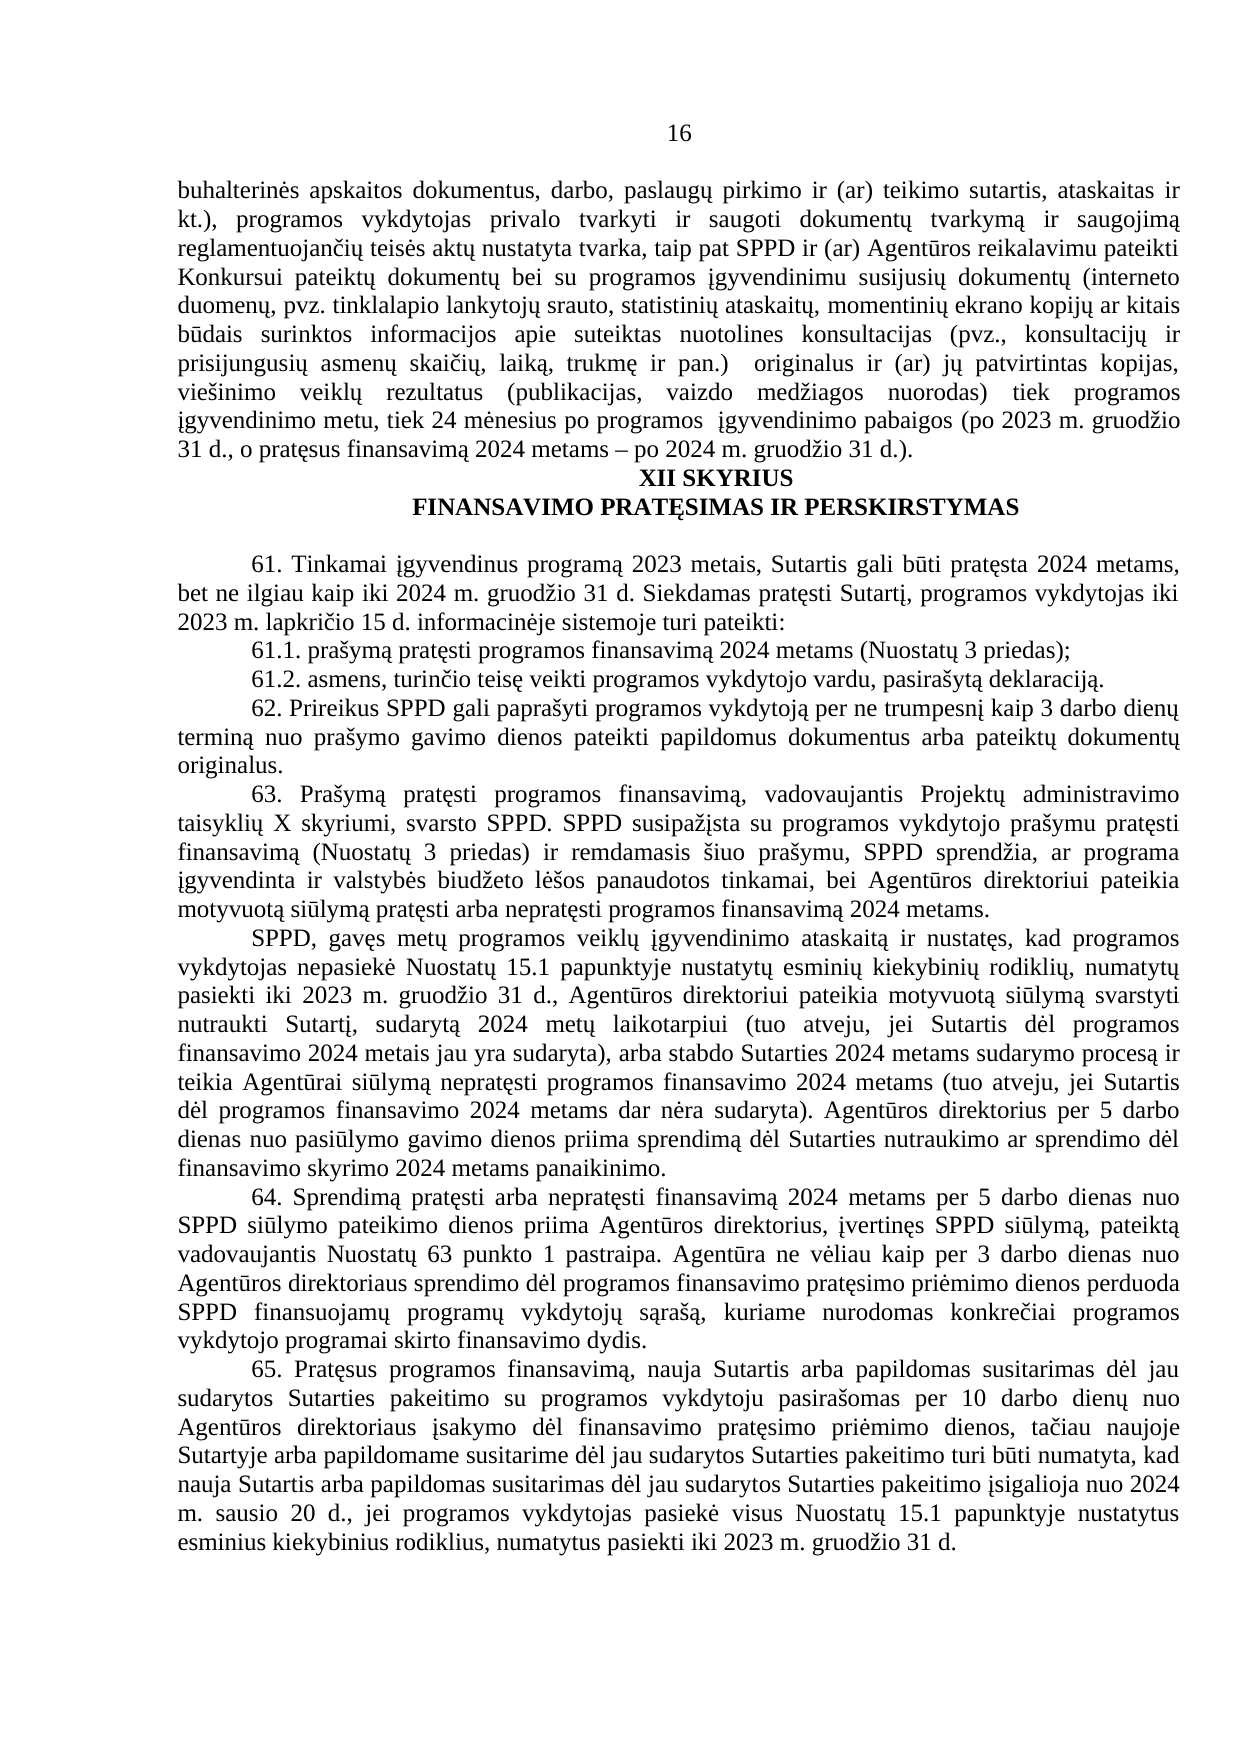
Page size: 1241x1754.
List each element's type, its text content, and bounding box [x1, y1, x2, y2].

text 64. Sprendimą pratęsti arba nepratęsti finansavimą 2024 metams per 5 darbo dienas nuo SPPD siūlymo pateikimo dienos priima Agentūros direktorius, įvertinęs SPPD siūlymą, pateiktą vadovaujantis Nuostatų 63 punkto 1 pastraipa. Agentūra ne vėliau kaip per 3 darbo dienas nuo Agentūros direktoriaus sprendimo dėl programos finansavimo pratęsimo priėmimo dienos perduoda SPPD finansuojamų programų vykdytojų sąrašą, kuriame nurodomas konkrečiai programos vykdytojo programai skirto finansavimo dydis. [177, 1182, 1181, 1354]
text FINANSAVIMO PRATĘSIMAS IR PERSKIRSTYMAS [177, 492, 1181, 521]
text buhalterinės apskaitos dokumentus, darbo, paslaugų pirkimo ir (ar) teikimo sutartis, ataskaitas ir kt.), programos vykdytojas privalo tvarkyti ir saugoti dokumentų tvarkymą ir saugojimą reglamentuojančių teisės aktų nustatyta tvarka, taip pat SPPD ir (ar) Agentūros reikalavimu pateikti Konkursui pateiktų dokumentų bei su programos įgyvendinimu susijusių dokumentų (interneto duomenų, pvz. tinklalapio lankytojų srauto, statistinių ataskaitų, momentinių ekrano kopijų ar kitais būdais surinktos informacijos apie suteiktas nuotolines konsultacijas (pvz., konsultacijų ir prisijungusių asmenų skaičių, laiką, trukmę ir pan.) originalus ir (ar) jų patvirtintas kopijas, viešinimo veiklų rezultatus (publikacijas, vaizdo medžiagos nuorodas) tiek programos įgyvendinimo metu, tiek 24 mėnesius po programos įgyvendinimo pabaigos (po 2023 m. gruodžio 31 d., o pratęsus finansavimą 2024 metams – po 2024 m. gruodžio 31 d.). [177, 176, 1181, 463]
text 61.2. asmens, turinčio teisę veikti programos vykdytojo vardu, pasirašytą deklaraciją. [177, 664, 1181, 693]
text 63. Prašymą pratęsti programos finansavimą, vadovaujantis Projektų administravimo taisyklių X skyriumi, svarsto SPPD. SPPD susipažįsta su programos vykdytojo prašymu pratęsti finansavimą (Nuostatų 3 priedas) ir remdamasis šiuo prašymu, SPPD sprendžia, ar programa įgyvendinta ir valstybės biudžeto lėšos panaudotos tinkamai, bei Agentūros direktoriui pateikia motyvuotą siūlymą pratęsti arba nepratęsti programos finansavimą 2024 metams. [177, 779, 1181, 923]
text XII SKYRIUS [177, 463, 1181, 492]
text 65. Pratęsus programos finansavimą, nauja Sutartis arba papildomas susitarimas dėl jau sudarytos Sutarties pakeitimo su programos vykdytoju pasirašomas per 10 darbo dienų nuo Agentūros direktoriaus įsakymo dėl finansavimo pratęsimo priėmimo dienos, tačiau naujoje Sutartyje arba papildomame susitarime dėl jau sudarytos Sutarties pakeitimo turi būti numatyta, kad nauja Sutartis arba papildomas susitarimas dėl jau sudarytos Sutarties pakeitimo įsigalioja nuo 2024 m. sausio 20 d., jei programos vykdytojas pasiekė visus Nuostatų 15.1 papunktyje nustatytus esminius kiekybinius rodiklius, numatytus pasiekti iki 2023 m. gruodžio 31 d. [177, 1354, 1181, 1556]
text 61.1. prašymą pratęsti programos finansavimą 2024 metams (Nuostatų 3 priedas); [177, 636, 1181, 664]
text SPPD, gavęs metų programos veiklų įgyvendinimo ataskaitą ir nustatęs, kad programos vykdytojas nepasiekė Nuostatų 15.1 papunktyje nustatytų esminių kiekybinių rodiklių, numatytų pasiekti iki 2023 m. gruodžio 31 d., Agentūros direktoriui pateikia motyvuotą siūlymą svarstyti nutraukti Sutartį, sudarytą 2024 metų laikotarpiui (tuo atveju, jei Sutartis dėl programos finansavimo 2024 metais jau yra sudaryta), arba stabdo Sutarties 2024 metams sudarymo procesą ir teikia Agentūrai siūlymą nepratęsti programos finansavimo 2024 metams (tuo atveju, jei Sutartis dėl programos finansavimo 2024 metams dar nėra sudaryta). Agentūros direktorius per 5 darbo dienas nuo pasiūlymo gavimo dienos priima sprendimą dėl Sutarties nutraukimo ar sprendimo dėl finansavimo skyrimo 2024 metams panaikinimo. [177, 923, 1181, 1182]
text 61. Tinkamai įgyvendinus programą 2023 metais, Sutartis gali būti pratęsta 2024 metams, bet ne ilgiau kaip iki 2024 m. gruodžio 31 d. Siekdamas pratęsti Sutartį, programos vykdytojas iki 2023 m. lapkričio 15 d. informacinėje sistemoje turi pateikti: [177, 549, 1181, 636]
text 62. Prireikus SPPD gali paprašyti programos vykdytoją per ne trumpesnį kaip 3 darbo dienų terminą nuo prašymo gavimo dienos pateikti papildomus dokumentus arba pateiktų dokumentų originalus. [177, 693, 1181, 779]
